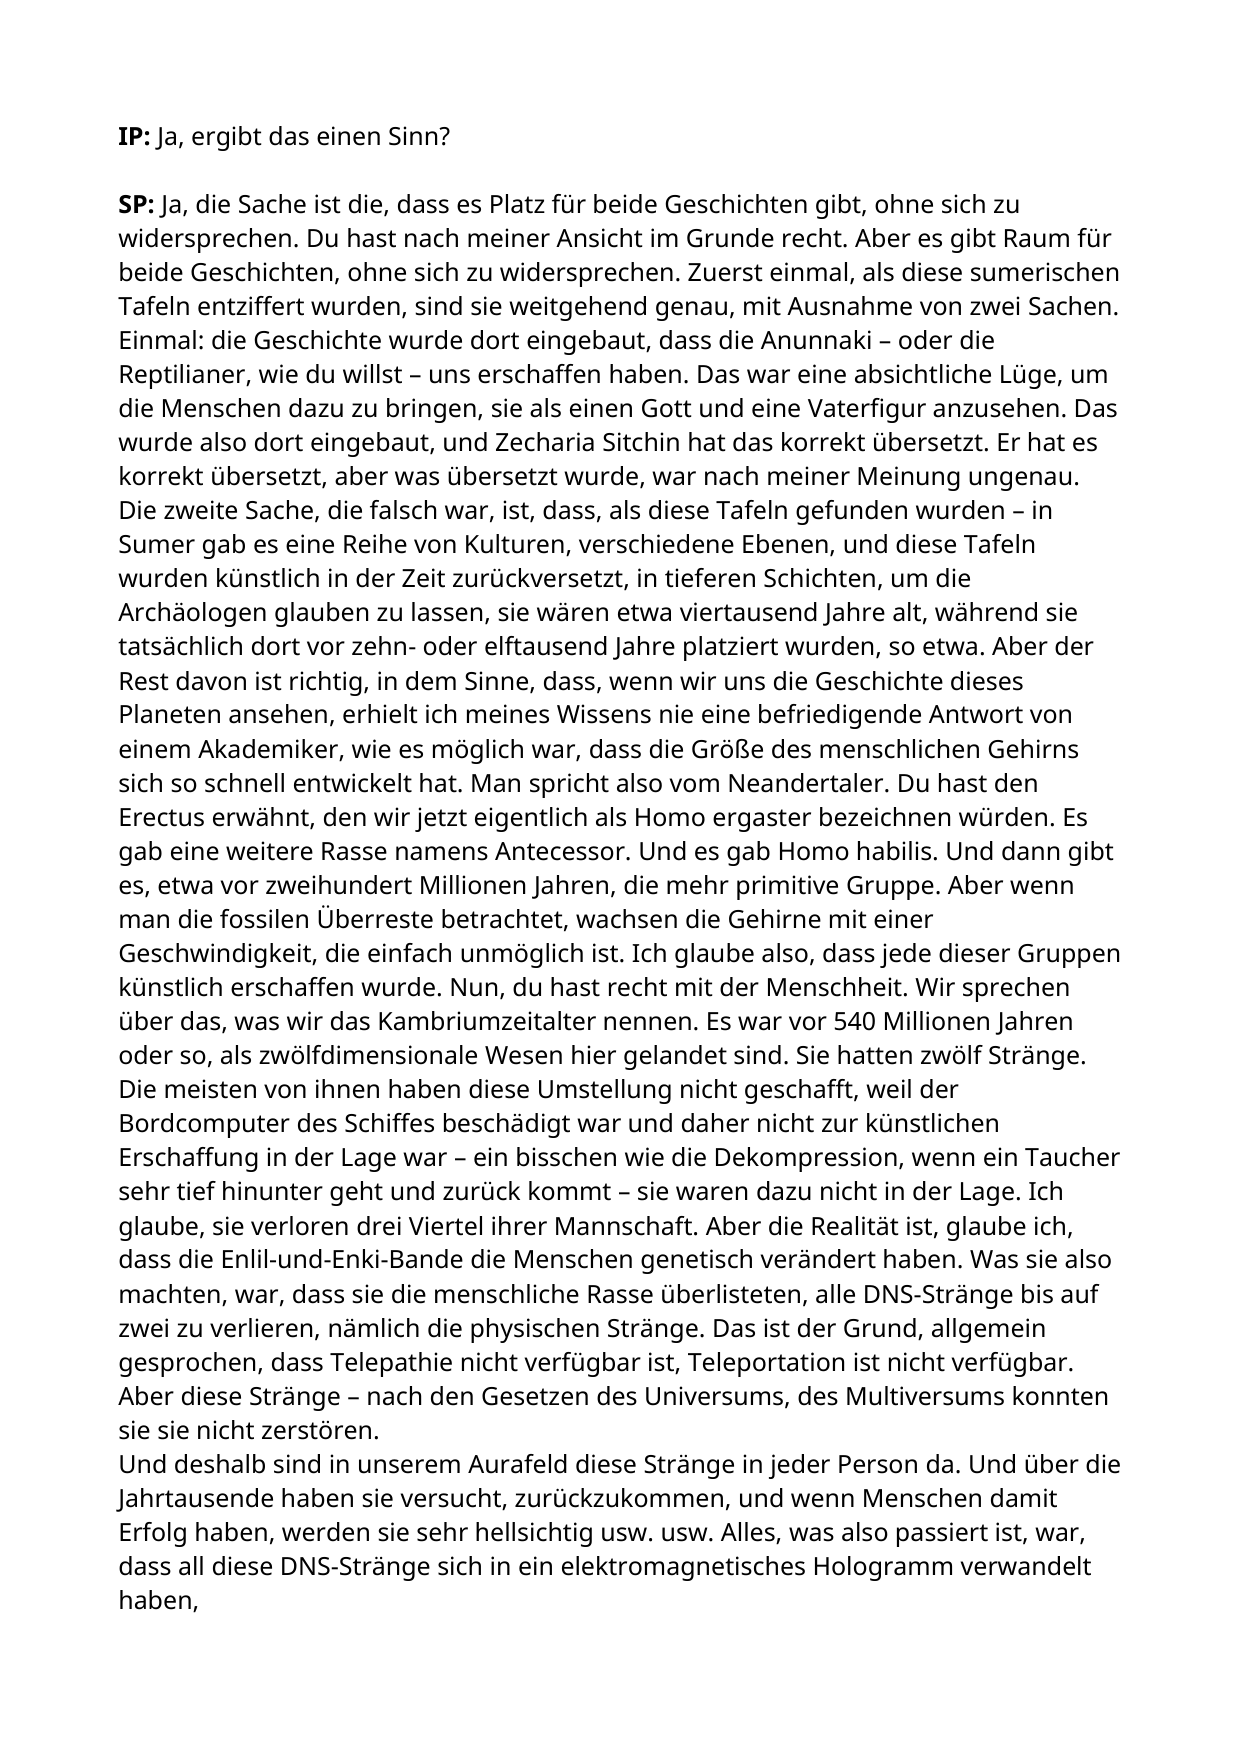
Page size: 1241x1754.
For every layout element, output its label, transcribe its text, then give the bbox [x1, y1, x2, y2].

text Und deshalb sind in unserem Aurafeld diese Stränge in jeder Person da. Und über die Jahrtausende haben sie versucht, zurückzukommen, und wenn Menschen damit Erfolg haben, werden sie sehr hellsichtig usw. usw. Alles, was also passiert ist, war, dass all diese DNS-Stränge sich in ein elektromagnetisches Hologramm verwandelt haben, [118, 1447, 1122, 1617]
text SP: Ja, die Sache ist die, dass es Platz für beide Geschichten gibt, ohne sich zu widersprechen. Du hast nach meiner Ansicht im Grunde recht. Aber es gibt Raum für beide Geschichten, ohne sich zu widersprechen. Zuerst einmal, als diese sumerischen Tafeln entziffert wurden, sind sie weitgehend genau, mit Ausnahme von zwei Sachen. [118, 186, 1122, 322]
text Einmal: die Geschichte wurde dort eingebaut, dass die Anunnaki – oder die Reptilianer, wie du willst – uns erschaffen haben. Das war eine absichtliche Lüge, um die Menschen dazu zu bringen, sie als einen Gott und eine Vaterfigur anzusehen. Das wurde also dort eingebaut, und Zecharia Sitchin hat das korrekt übersetzt. Er hat es korrekt übersetzt, aber was übersetzt wurde, war nach meiner Meinung ungenau. Die zweite Sache, die falsch war, ist, dass, als diese Tafeln gefunden wurden – in Sumer gab es eine Reihe von Kulturen, verschiedene Ebenen, und diese Tafeln wurden künstlich in der Zeit zurückversetzt, in tieferen Schichten, um die Archäologen glauben zu lassen, sie wären etwa viertausend Jahre alt, während sie tatsächlich dort vor zehn- oder elftausend Jahre platziert wurden, so etwa. Aber der Rest davon ist richtig, in dem Sinne, dass, wenn wir uns die Geschichte dieses Planeten ansehen, erhielt ich meines Wissens nie eine befriedigende Antwort von einem Akademiker, wie es möglich war, dass die Größe des menschlichen Gehirns sich so schnell entwickelt hat. Man spricht also vom Neandertaler. Du hast den Erectus erwähnt, den wir jetzt eigentlich als Homo ergaster bezeichnen würden. Es gab eine weitere Rasse namens Antecessor. Und es gab Homo habilis. Und dann gibt es, etwa vor zweihundert Millionen Jahren, die mehr primitive Gruppe. Aber wenn man die fossilen Überreste betrachtet, wachsen die Gehirne mit einer Geschwindigkeit, die einfach unmöglich ist. Ich glaube also, dass jede dieser Gruppen künstlich erschaffen wurde. Nun, du hast recht mit der Menschheit. Wir sprechen über das, was wir das Kambriumzeitalter nennen. Es war vor 540 Millionen Jahren oder so, als zwölfdimensionale Wesen hier gelandet sind. Sie hatten zwölf Stränge. Die meisten von ihnen haben diese Umstellung nicht geschafft, weil der Bordcomputer des Schiffes beschädigt war und daher nicht zur künstlichen Erschaffung in der Lage war – ein bisschen wie die Dekompression, wenn ein Taucher sehr tief hinunter geht und zurück kommt – sie waren dazu nicht in der Lage. Ich glaube, sie verloren drei Viertel ihrer Mannschaft. Aber die Realität ist, glaube ich, dass die Enlil-und-Enki-Bande die Menschen genetisch verändert haben. Was sie also machten, war, dass sie die menschliche Rasse überlisteten, alle DNS-Stränge bis auf zwei zu verlieren, nämlich die physischen Stränge. Das ist der Grund, allgemein gesprochen, dass Telepathie nicht verfügbar ist, Teleportation ist nicht verfügbar. Aber diese Stränge – nach den Gesetzen des Universums, des Multiversums konnten sie sie nicht zerstören. [118, 322, 1122, 1447]
text IP: Ja, ergibt das einen Sinn? [118, 118, 1122, 152]
